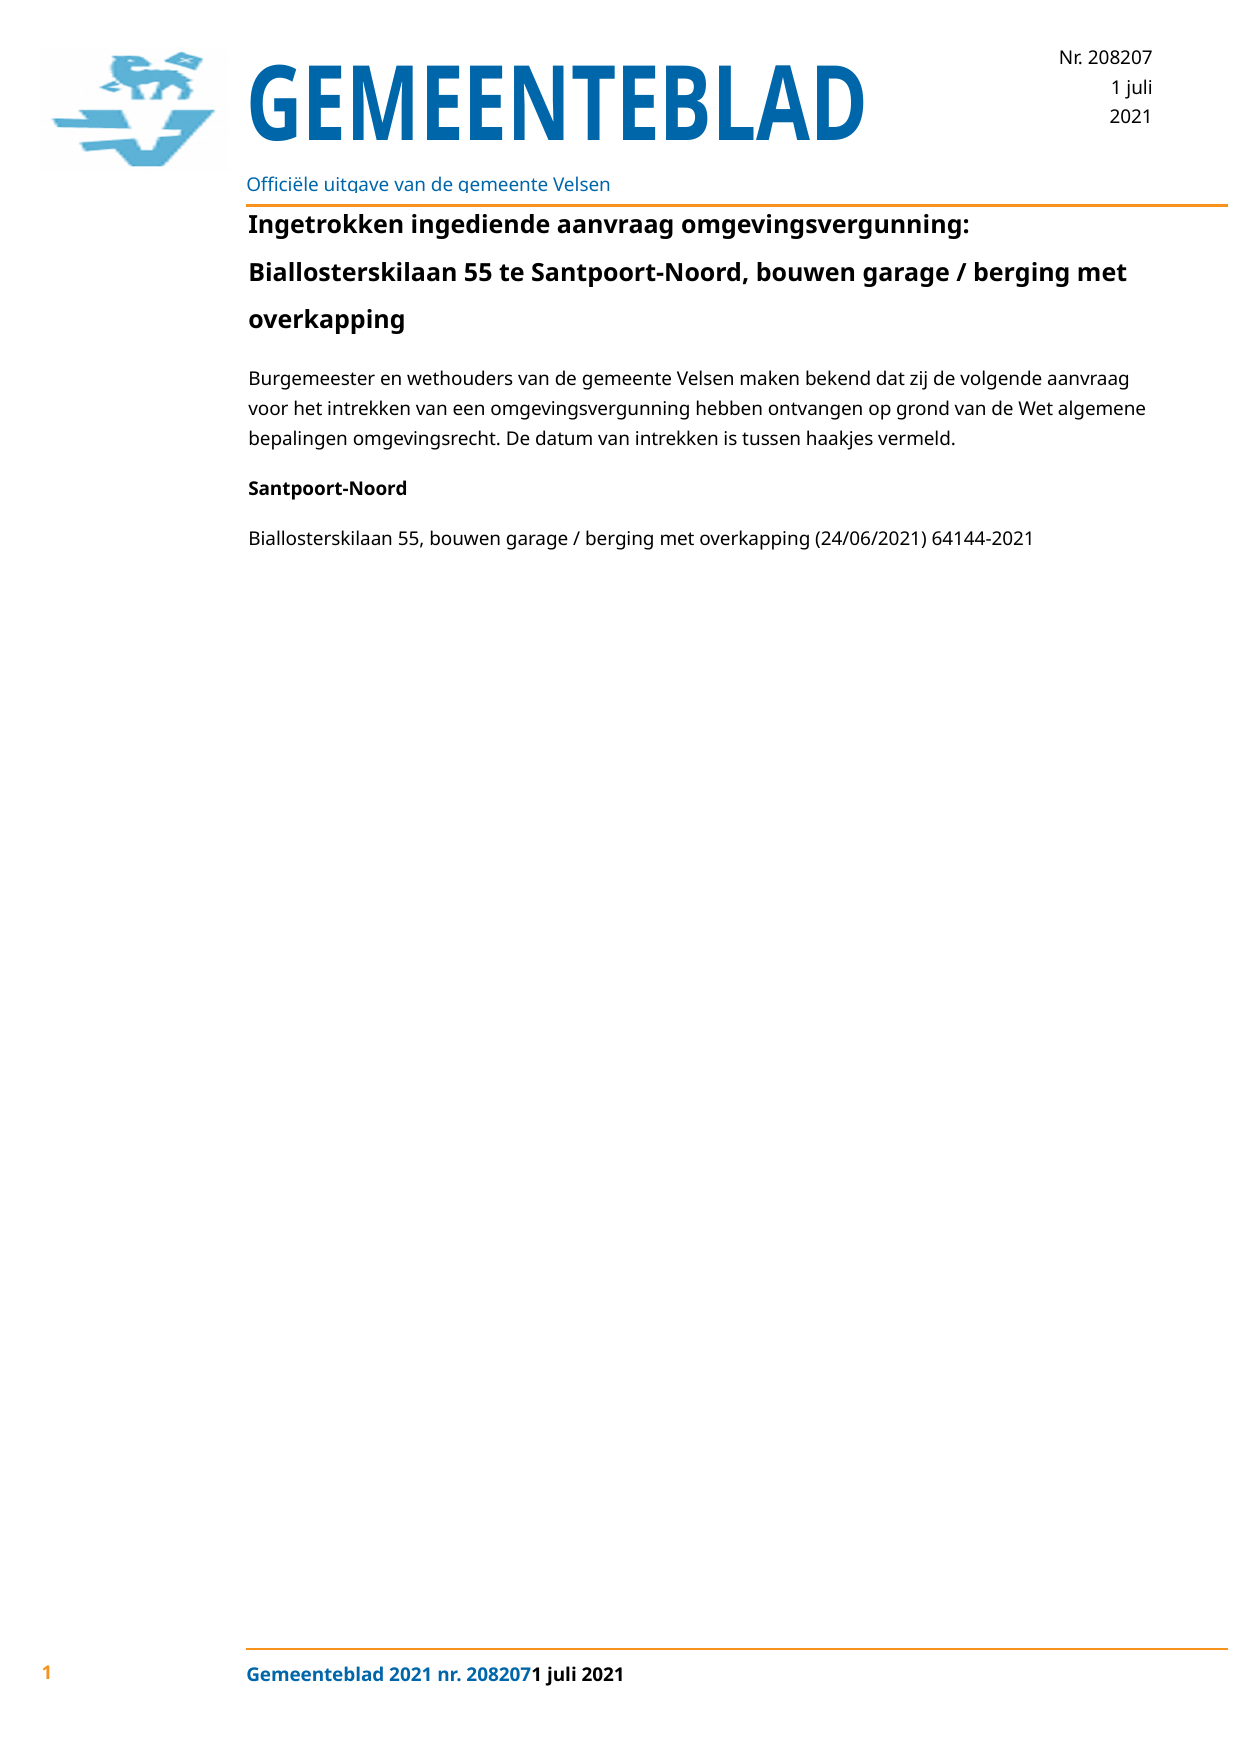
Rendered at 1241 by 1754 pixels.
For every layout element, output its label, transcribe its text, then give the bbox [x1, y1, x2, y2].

text Santpoort-Noord [248, 475, 1152, 501]
picture [41, 47, 231, 172]
text Biallosterskilaan 55, bouwen garage / berging met overkapping (24/06/2021) 64144-2021 [248, 526, 1152, 551]
text Ingetrokken ingediende aanvraag omgevingsvergunning: Biallosterskilaan 55 te Santpoort-Noord, bouwen garage / berging met overkapping [248, 207, 1152, 336]
text Burgemeester en wethouders van de gemeente Velsen maken bekend dat zij de volgende aanvraag voor het intrekken van een omgevingsvergunning hebben ontvangen op grond van de Wet algemene bepalingen omgevingsrecht. De datum van intrekken is tussen haakjes vermeld. [248, 366, 1152, 450]
